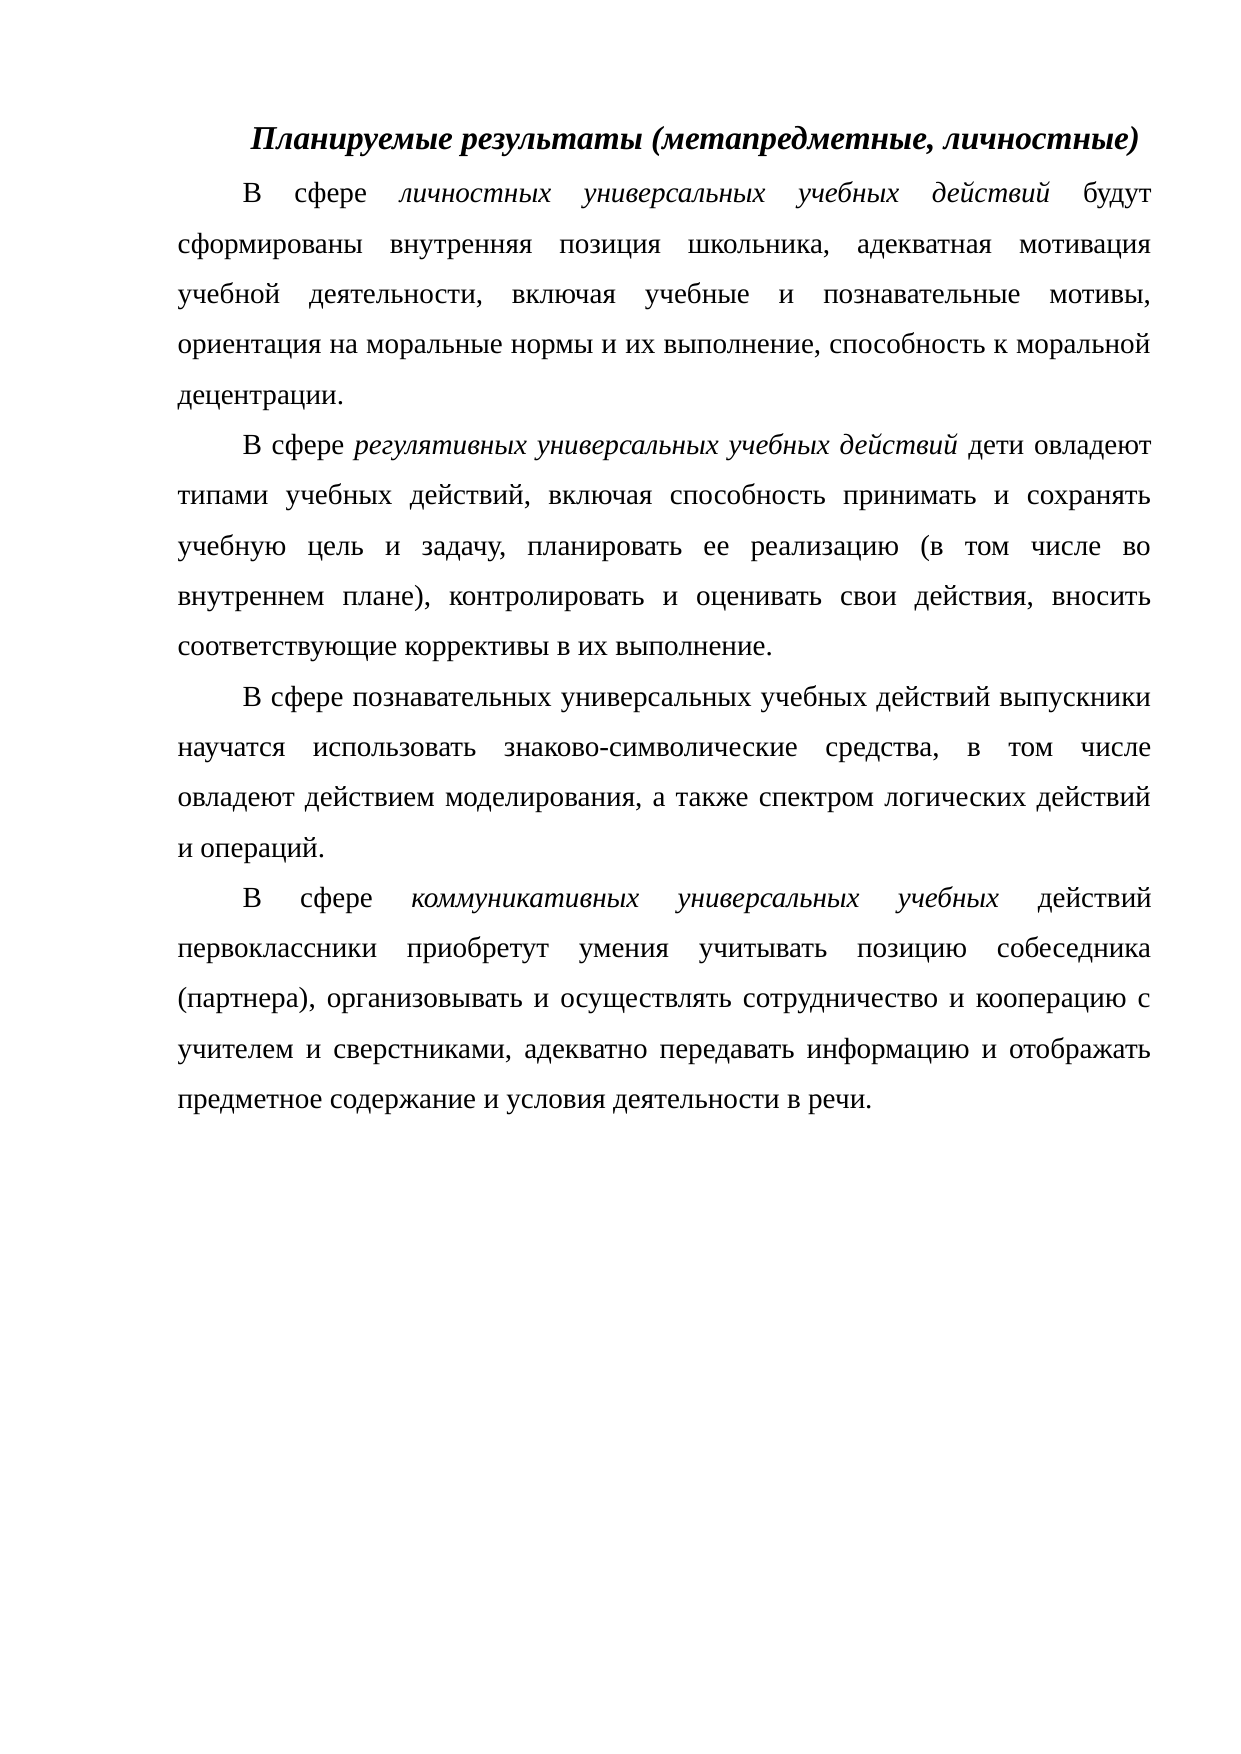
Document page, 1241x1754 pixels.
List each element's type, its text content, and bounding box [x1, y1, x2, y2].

text В сфере личностных универсальных учебных действий будут сформированы внутренняя позиция школьника, адекватная мотивация учебной деятельности, включая учебные и познавательные мотивы, ориентация на моральные нормы и их выполнение, способность к моральной децентрации. [177, 176, 1152, 410]
text В сфере коммуникативных универсальных учебных действий первоклассники приобретут умения учитывать позицию собеседника (партнера), организовывать и осуществлять сотрудничество и кооперацию с учителем и сверстниками, адекватно передавать информацию и отображать предметное содержание и условия деятельности в речи. [177, 880, 1152, 1115]
text В сфере познавательных универсальных учебных действий выпускники научатся использовать знаково-символические средства, в том числе овладеют действием моделирования, а также спектром логических действий и операций. [177, 679, 1152, 863]
text Планируемые результаты (метапредметные, личностные) [177, 118, 1152, 156]
text В сфере регулятивных универсальных учебных действий дети овладеют типами учебных действий, включая способность принимать и сохранять учебную цель и задачу, планировать ее реализацию (в том числе во внутреннем плане), контролировать и оценивать свои действия, вносить соответствующие коррективы в их выполнение. [177, 427, 1152, 662]
